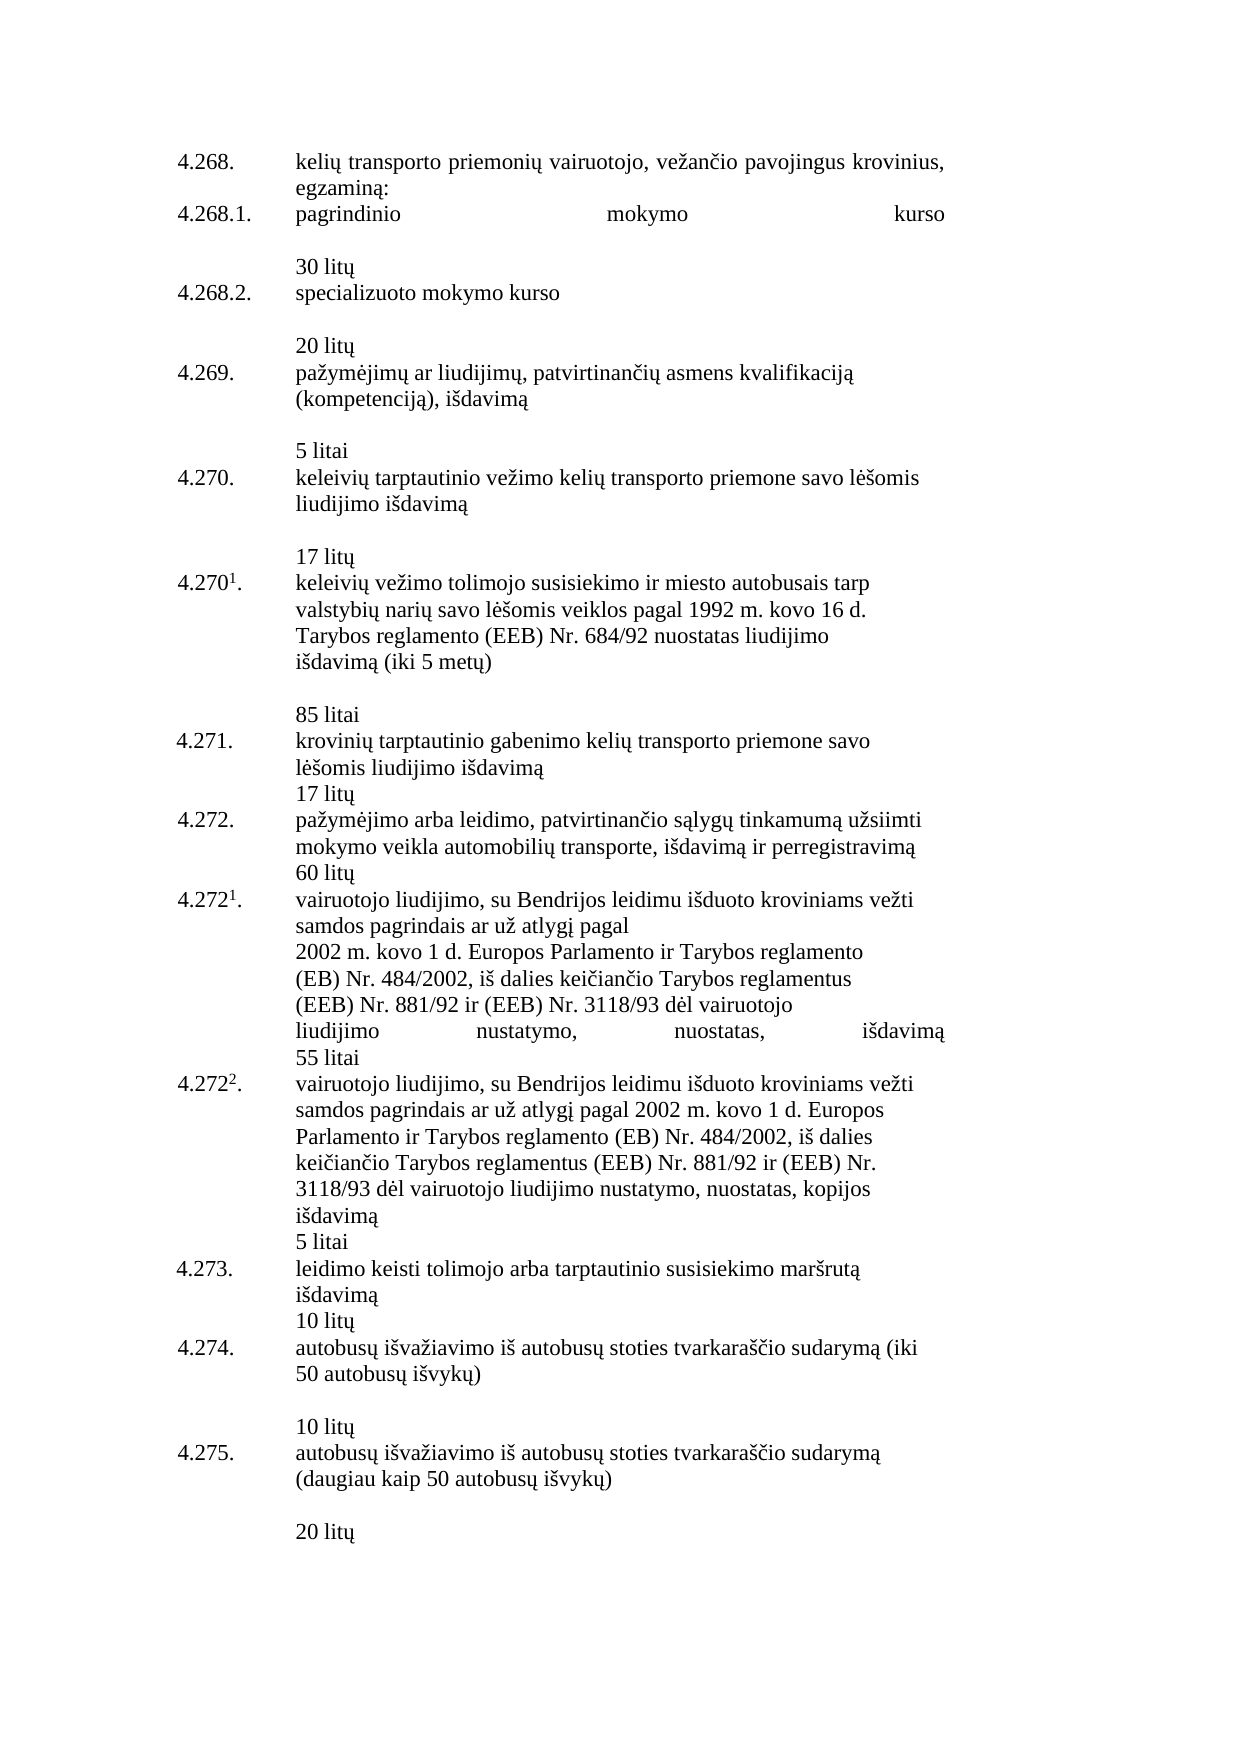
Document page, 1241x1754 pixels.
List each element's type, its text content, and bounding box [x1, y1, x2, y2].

text Tarybos reglamento (EEB) Nr. 684/92 nuostatas liudijimo [177, 622, 1122, 648]
text 4.272. pažymėjimo arba leidimo, patvirtinančio sąlygų tinkamumą užsiimti [177, 807, 945, 833]
subtitle 2002 m. kovo 1 d. Europos Parlamento ir Tarybos reglamento [177, 938, 945, 965]
text keičiančio Tarybos reglamentus (EEB) Nr. 881/92 ir (EEB) Nr. [177, 1149, 945, 1176]
text 4.271. krovinių tarptautinio gabenimo kelių transporto priemone savo [176, 727, 945, 754]
text 4.2722. vairuotojo liudijimo, su Bendrijos leidimu išduoto kroviniams vežti [177, 1070, 945, 1096]
subtitle samdos pagrindais ar už atlygį pagal [177, 912, 945, 938]
text išdavimą 5 litai [177, 1202, 945, 1254]
text Parlamento ir Tarybos reglamento (EB) Nr. 484/2002, iš dalies [177, 1123, 945, 1149]
subtitle 4.2721. vairuotojo liudijimo, su Bendrijos leidimu išduoto kroviniams vežti [177, 886, 945, 912]
text 4.274. autobusų išvažiavimo iš autobusų stoties tvarkaraščio sudarymą (iki 50 autobusų išvykų) 10 litų [177, 1334, 945, 1439]
text lėšomis liudijimo išdavimą 17 litų [176, 754, 945, 807]
text valstybių narių savo lėšomis veiklos pagal 1992 m. kovo 16 d. [177, 596, 1122, 622]
text 3118/93 dėl vairuotojo liudijimo nustatymo, nuostatas, kopijos [177, 1176, 945, 1202]
text išdavimą (iki 5 metų) 85 litai [295, 648, 945, 727]
text 4.268. kelių transporto priemonių vairuotojo, vežančio pavojingus krovinius, egzaminą: [177, 148, 945, 200]
subtitle (EEB) Nr. 881/92 ir (EEB) Nr. 3118/93 dėl vairuotojo [177, 991, 945, 1017]
text 4.275. autobusų išvažiavimo iš autobusų stoties tvarkaraščio sudarymą (daugiau kaip 50 autobusų išvykų) 20 litų [177, 1439, 945, 1544]
text 4.273. leidimo keisti tolimojo arba tarptautinio susisiekimo maršrutą [176, 1254, 945, 1281]
text samdos pagrindais ar už atlygį pagal 2002 m. kovo 1 d. Europos [177, 1096, 945, 1123]
subtitle liudijimo nustatymo, nuostatas, išdavimą 55 litai [177, 1017, 945, 1070]
text mokymo veikla automobilių transporte, išdavimą ir perregistravimą 60 litų [177, 833, 945, 886]
subtitle (EB) Nr. 484/2002, iš dalies keičiančio Tarybos reglamentus [177, 965, 945, 991]
text 4.268.1. pagrindinio mokymo kurso 30 litų [177, 200, 945, 279]
text 4.270. keleivių tarptautinio vežimo kelių transporto priemone savo lėšomis liudijimo išdavimą 17 litų [177, 464, 945, 569]
text 4.2701. keleivių vežimo tolimojo susisiekimo ir miesto autobusais tarp [177, 569, 1122, 596]
text 4.269. pažymėjimų ar liudijimų, patvirtinančių asmens kvalifikaciją (kompetenciją), išdavimą 5 litai [177, 358, 945, 464]
text išdavimą 10 litų [176, 1281, 945, 1334]
text 4.268.2. specializuoto mokymo kurso 20 litų [177, 279, 945, 358]
